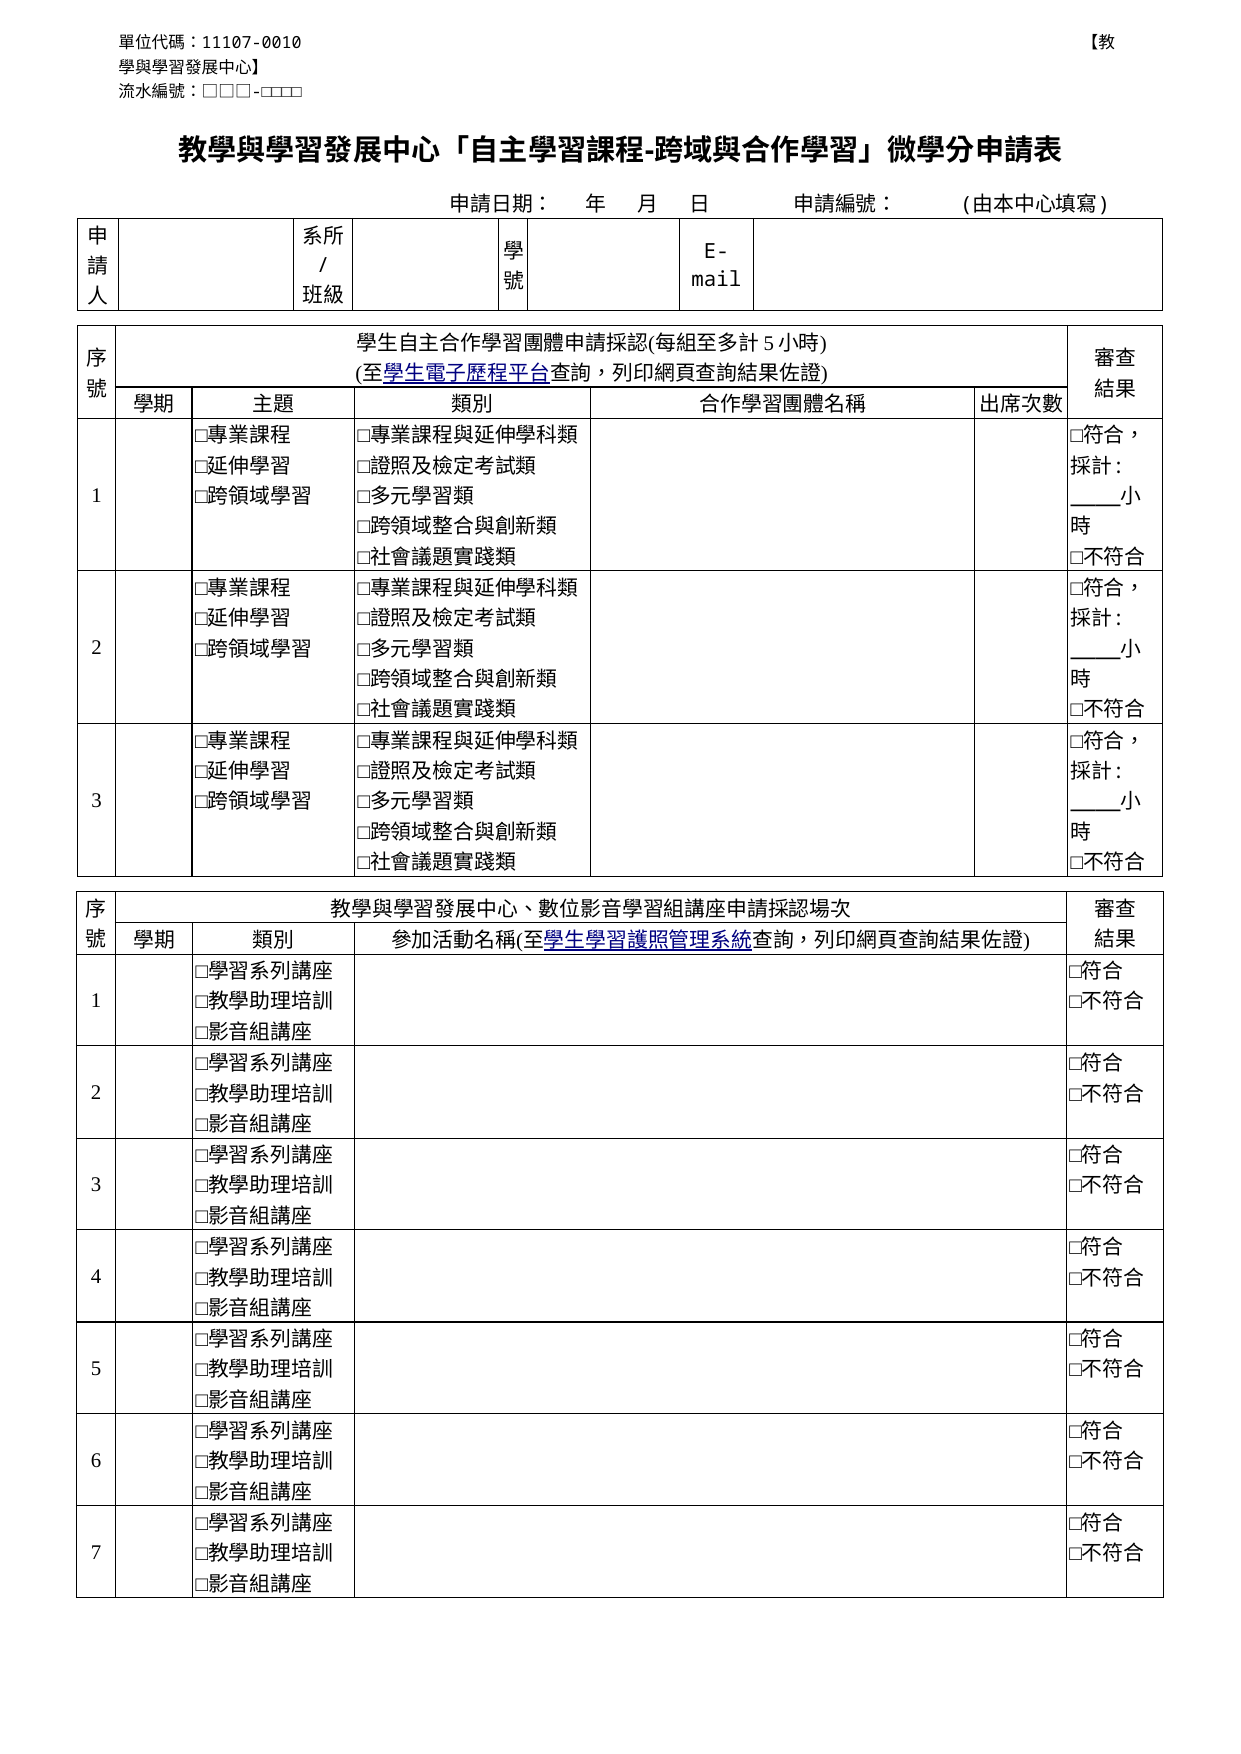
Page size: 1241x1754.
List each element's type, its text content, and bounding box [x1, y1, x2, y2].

table_cell 7 [77, 1506, 115, 1597]
table_cell 學期 [116, 923, 192, 953]
table_cell [975, 571, 1067, 723]
table_cell [355, 1139, 1066, 1229]
table_cell [355, 1230, 1066, 1321]
table_cell [975, 419, 1067, 570]
table_header [528, 219, 679, 309]
table_cell □符合 □不符合 [1067, 1046, 1163, 1137]
table_cell □符合 □不符合 [1067, 1139, 1163, 1229]
table_cell [116, 571, 191, 723]
table_cell □專業課程與延伸學科類 □證照及檢定考試類 □多元學習類 □跨領域整合與創新類 □社會議題實踐類 [355, 724, 590, 876]
table_cell 類別 [193, 923, 354, 953]
table_cell [975, 724, 1067, 876]
table_cell [116, 1506, 192, 1597]
table_header E-mail [680, 219, 753, 309]
table_cell □學習系列講座 □教學助理培訓 □影音組講座 [193, 1046, 354, 1137]
table_header 序號 [78, 326, 115, 418]
table_header 審查 結果 [1068, 326, 1162, 418]
table_cell 2 [77, 1046, 115, 1137]
table_cell □學習系列講座 □教學助理培訓 □影音組講座 [193, 1506, 354, 1597]
table_cell □符合， 採計: ____小時 □不符合 [1068, 571, 1162, 723]
table_cell [355, 955, 1066, 1045]
table_cell 6 [77, 1414, 115, 1505]
table_cell [355, 1323, 1066, 1413]
table_header [353, 219, 498, 309]
table_cell 2 [78, 571, 115, 723]
table_cell 3 [78, 724, 115, 876]
table_cell [116, 1230, 192, 1321]
table_cell □符合 □不符合 [1067, 1230, 1163, 1321]
table_cell 類別 [355, 388, 590, 418]
table_cell □符合 □不符合 [1067, 955, 1163, 1045]
table_cell □專業課程 □延伸學習 □跨領域學習 [193, 571, 354, 723]
table_header 系所/ 班級 [294, 219, 352, 309]
table_cell 4 [77, 1230, 115, 1321]
table_cell 1 [77, 955, 115, 1045]
table_cell [591, 571, 974, 723]
table_cell □學習系列講座 □教學助理培訓 □影音組講座 [193, 1414, 354, 1505]
table_header 學生自主合作學習團體申請採認(每組至多計5小時) (至學生電子歷程平台查詢，列印網頁查詢結果佐證) [116, 326, 1067, 386]
table_cell □符合 □不符合 [1067, 1506, 1163, 1597]
table_cell [355, 1506, 1066, 1597]
table_header 序號 [77, 892, 115, 953]
table_header [119, 219, 293, 309]
table_cell □學習系列講座 □教學助理培訓 □影音組講座 [193, 955, 354, 1045]
table_cell [116, 1046, 192, 1137]
table_cell [116, 419, 191, 570]
table_cell [116, 1139, 192, 1229]
table_header 申請人 [78, 219, 118, 309]
table_header 審查 結果 [1067, 892, 1163, 953]
table_cell 參加活動名稱(至學生學習護照管理系統查詢，列印網頁查詢結果佐證) [355, 923, 1066, 953]
table_cell □專業課程 □延伸學習 □跨領域學習 [193, 724, 354, 876]
table_cell □專業課程與延伸學科類 □證照及檢定考試類 □多元學習類 □跨領域整合與創新類 □社會議題實踐類 [355, 419, 590, 570]
table_cell □學習系列講座 □教學助理培訓 □影音組講座 [193, 1139, 354, 1229]
table_cell [355, 1046, 1066, 1137]
table_cell 1 [78, 419, 115, 570]
table_header [754, 219, 1162, 309]
table_cell [591, 419, 974, 570]
table_cell [116, 955, 192, 1045]
table_cell [355, 1414, 1066, 1505]
table_cell 出席次數 [975, 388, 1067, 418]
table_cell □符合， 採計: ____小時 □不符合 [1068, 724, 1162, 876]
table_header 教學與學習發展中心、數位影音學習組講座申請採認場次 [116, 892, 1066, 922]
table_cell □專業課程 □延伸學習 □跨領域學習 [193, 419, 354, 570]
table_cell 5 [77, 1323, 115, 1413]
table_cell 3 [77, 1139, 115, 1229]
text 教學與學習發展中心「自主學習課程-跨域與合作學習」微學分申請表 [118, 126, 1122, 169]
table_cell 學期 [116, 388, 191, 418]
table_cell 合作學習團體名稱 [591, 388, 974, 418]
table_cell □學習系列講座 □教學助理培訓 □影音組講座 [193, 1230, 354, 1321]
table_cell □符合 □不符合 [1067, 1323, 1163, 1413]
table_cell [591, 724, 974, 876]
table_cell □符合 □不符合 [1067, 1414, 1163, 1505]
table_cell [116, 1323, 192, 1413]
table_cell [116, 1414, 192, 1505]
table_header 學號 [499, 219, 527, 309]
text 申請日期： 年 月 日 申請編號： (由本中心填寫) [118, 188, 1109, 218]
table_cell □專業課程與延伸學科類 □證照及檢定考試類 □多元學習類 □跨領域整合與創新類 □社會議題實踐類 [355, 571, 590, 723]
table_cell [116, 724, 191, 876]
table_cell 主題 [193, 388, 354, 418]
table_cell □學習系列講座 □教學助理培訓 □影音組講座 [193, 1323, 354, 1413]
table_cell □符合， 採計: ____小時 □不符合 [1068, 419, 1162, 570]
